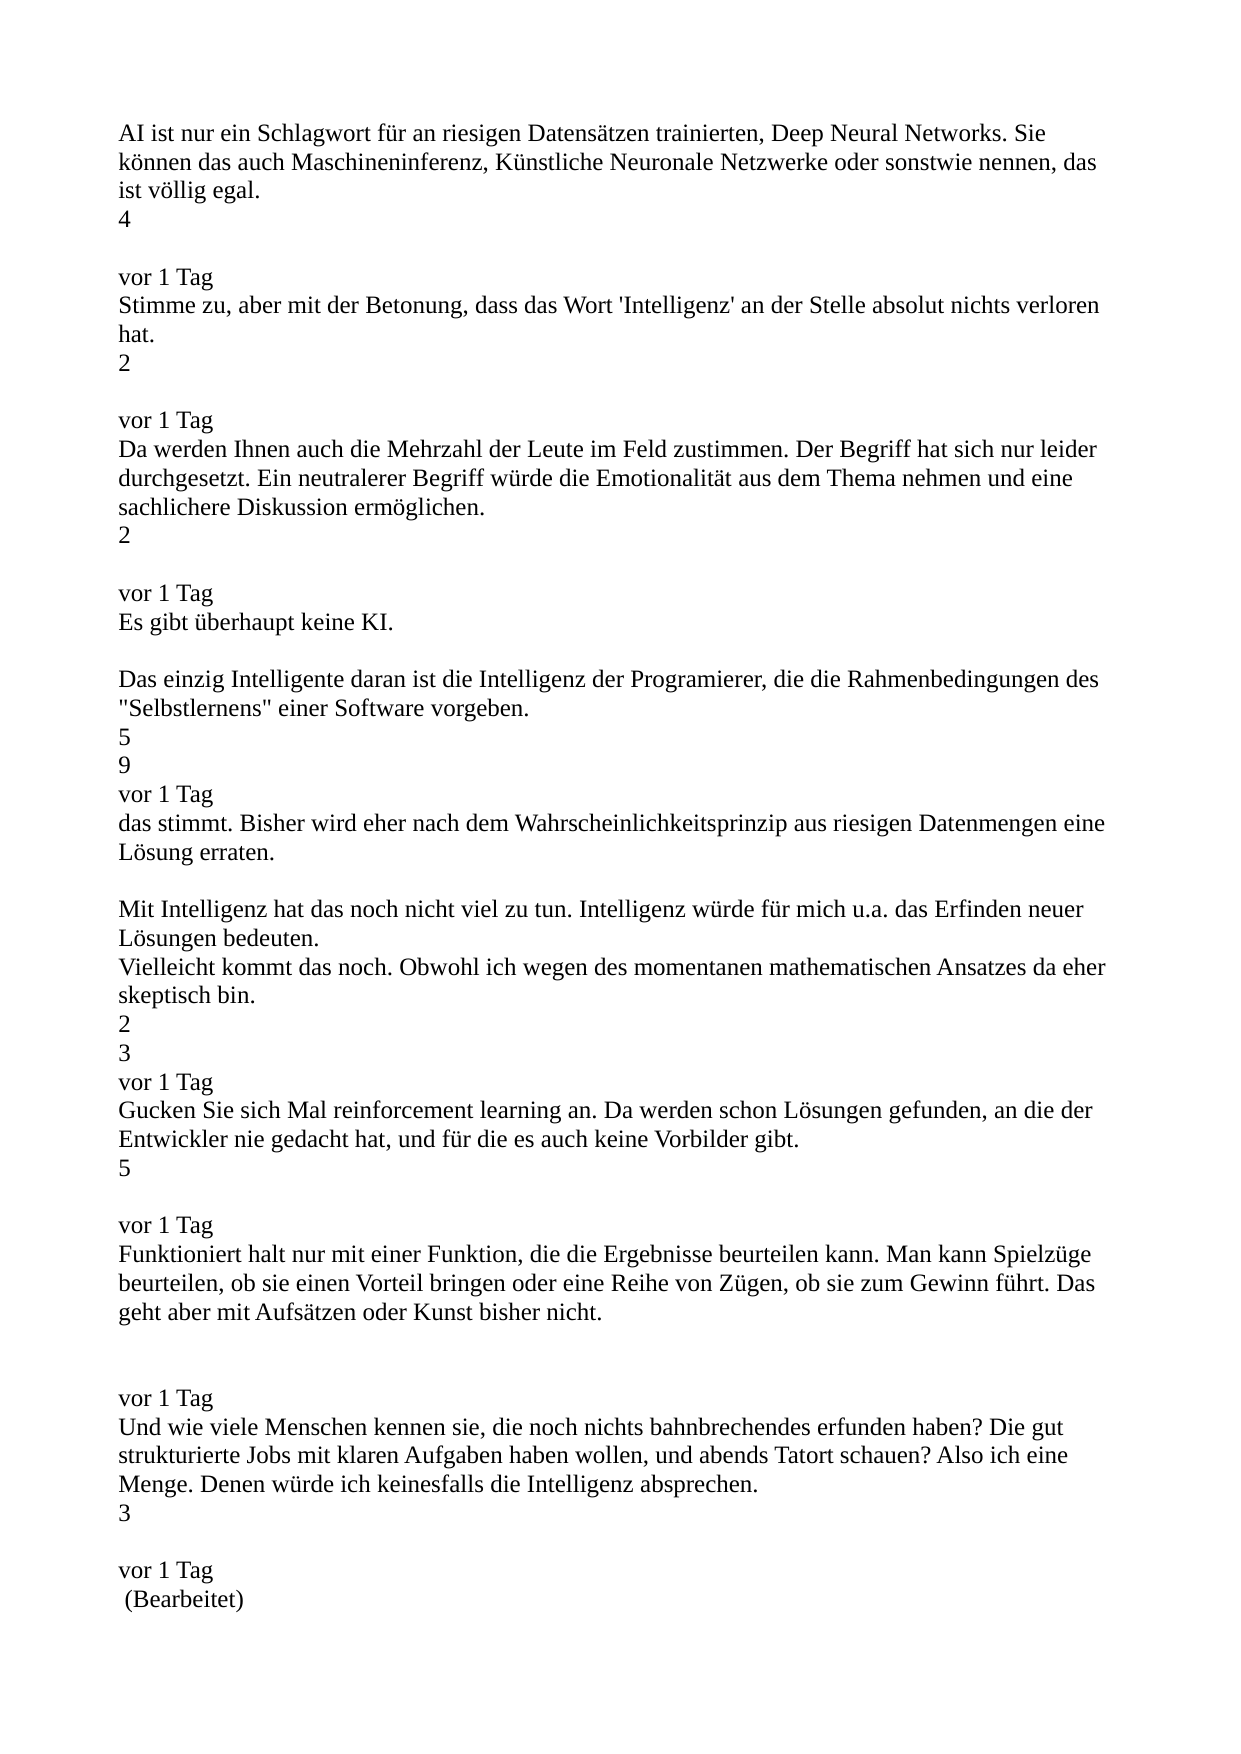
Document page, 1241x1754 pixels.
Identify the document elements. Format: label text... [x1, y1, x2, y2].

text 5 [118, 1153, 1122, 1182]
text vor 1 Tag [118, 406, 1122, 434]
text vor 1 Tag [118, 1556, 1122, 1584]
text Das einzig Intelligente daran ist die Intelligenz der Programierer, die die Rahmenbedingungen des "Selbstlernens" einer Software vorgeben. [118, 664, 1122, 722]
text AI ist nur ein Schlagwort für an riesigen Datensätzen trainierten, Deep Neural Networks. Sie können das auch Maschineninferenz, Künstliche Neuronale Netzwerke oder sonstwie nennen, das ist völlig egal. [118, 118, 1122, 204]
text 2 [118, 1009, 1122, 1038]
text 4 [118, 204, 1122, 233]
text vor 1 Tag [118, 578, 1122, 607]
text 9 [118, 751, 1122, 779]
text Stimme zu, aber mit der Betonung, dass das Wort 'Intelligenz' an der Stelle absolut nichts verloren hat. [118, 291, 1122, 348]
text Es gibt überhaupt keine KI. [118, 607, 1122, 636]
text Gucken Sie sich Mal reinforcement learning an. Da werden schon Lösungen gefunden, an die der Entwickler nie gedacht hat, und für die es auch keine Vorbilder gibt. [118, 1096, 1122, 1153]
text 2 [118, 348, 1122, 377]
text Vielleicht kommt das noch. Obwohl ich wegen des momentanen mathematischen Ansatzes da eher skeptisch bin. [118, 952, 1122, 1009]
text Mit Intelligenz hat das noch nicht viel zu tun. Intelligenz würde für mich u.a. das Erfinden neuer Lösungen bedeuten. [118, 894, 1122, 952]
text 3 [118, 1498, 1122, 1527]
text 5 [118, 722, 1122, 751]
text Funktioniert halt nur mit einer Funktion, die die Ergebnisse beurteilen kann. Man kann Spielzüge beurteilen, ob sie einen Vorteil bringen oder eine Reihe von Zügen, ob sie zum Gewinn führt. Das geht aber mit Aufsätzen oder Kunst bisher nicht. [118, 1239, 1122, 1326]
text 3 [118, 1038, 1122, 1067]
text vor 1 Tag [118, 1211, 1122, 1239]
text das stimmt. Bisher wird eher nach dem Wahrscheinlichkeitsprinzip aus riesigen Datenmengen eine Lösung erraten. [118, 808, 1122, 866]
text vor 1 Tag [118, 1067, 1122, 1096]
text vor 1 Tag [118, 262, 1122, 291]
text Da werden Ihnen auch die Mehrzahl der Leute im Feld zustimmen. Der Begriff hat sich nur leider durchgesetzt. Ein neutralerer Begriff würde die Emotionalität aus dem Thema nehmen und eine sachlichere Diskussion ermöglichen. [118, 434, 1122, 521]
text Und wie viele Menschen kennen sie, die noch nichts bahnbrechendes erfunden haben? Die gut strukturierte Jobs mit klaren Aufgaben haben wollen, und abends Tatort schauen? Also ich eine Menge. Denen würde ich keinesfalls die Intelligenz absprechen. [118, 1412, 1122, 1498]
text vor 1 Tag [118, 1383, 1122, 1412]
text (Bearbeitet) [118, 1584, 1122, 1613]
text 2 [118, 521, 1122, 549]
text vor 1 Tag [118, 779, 1122, 808]
